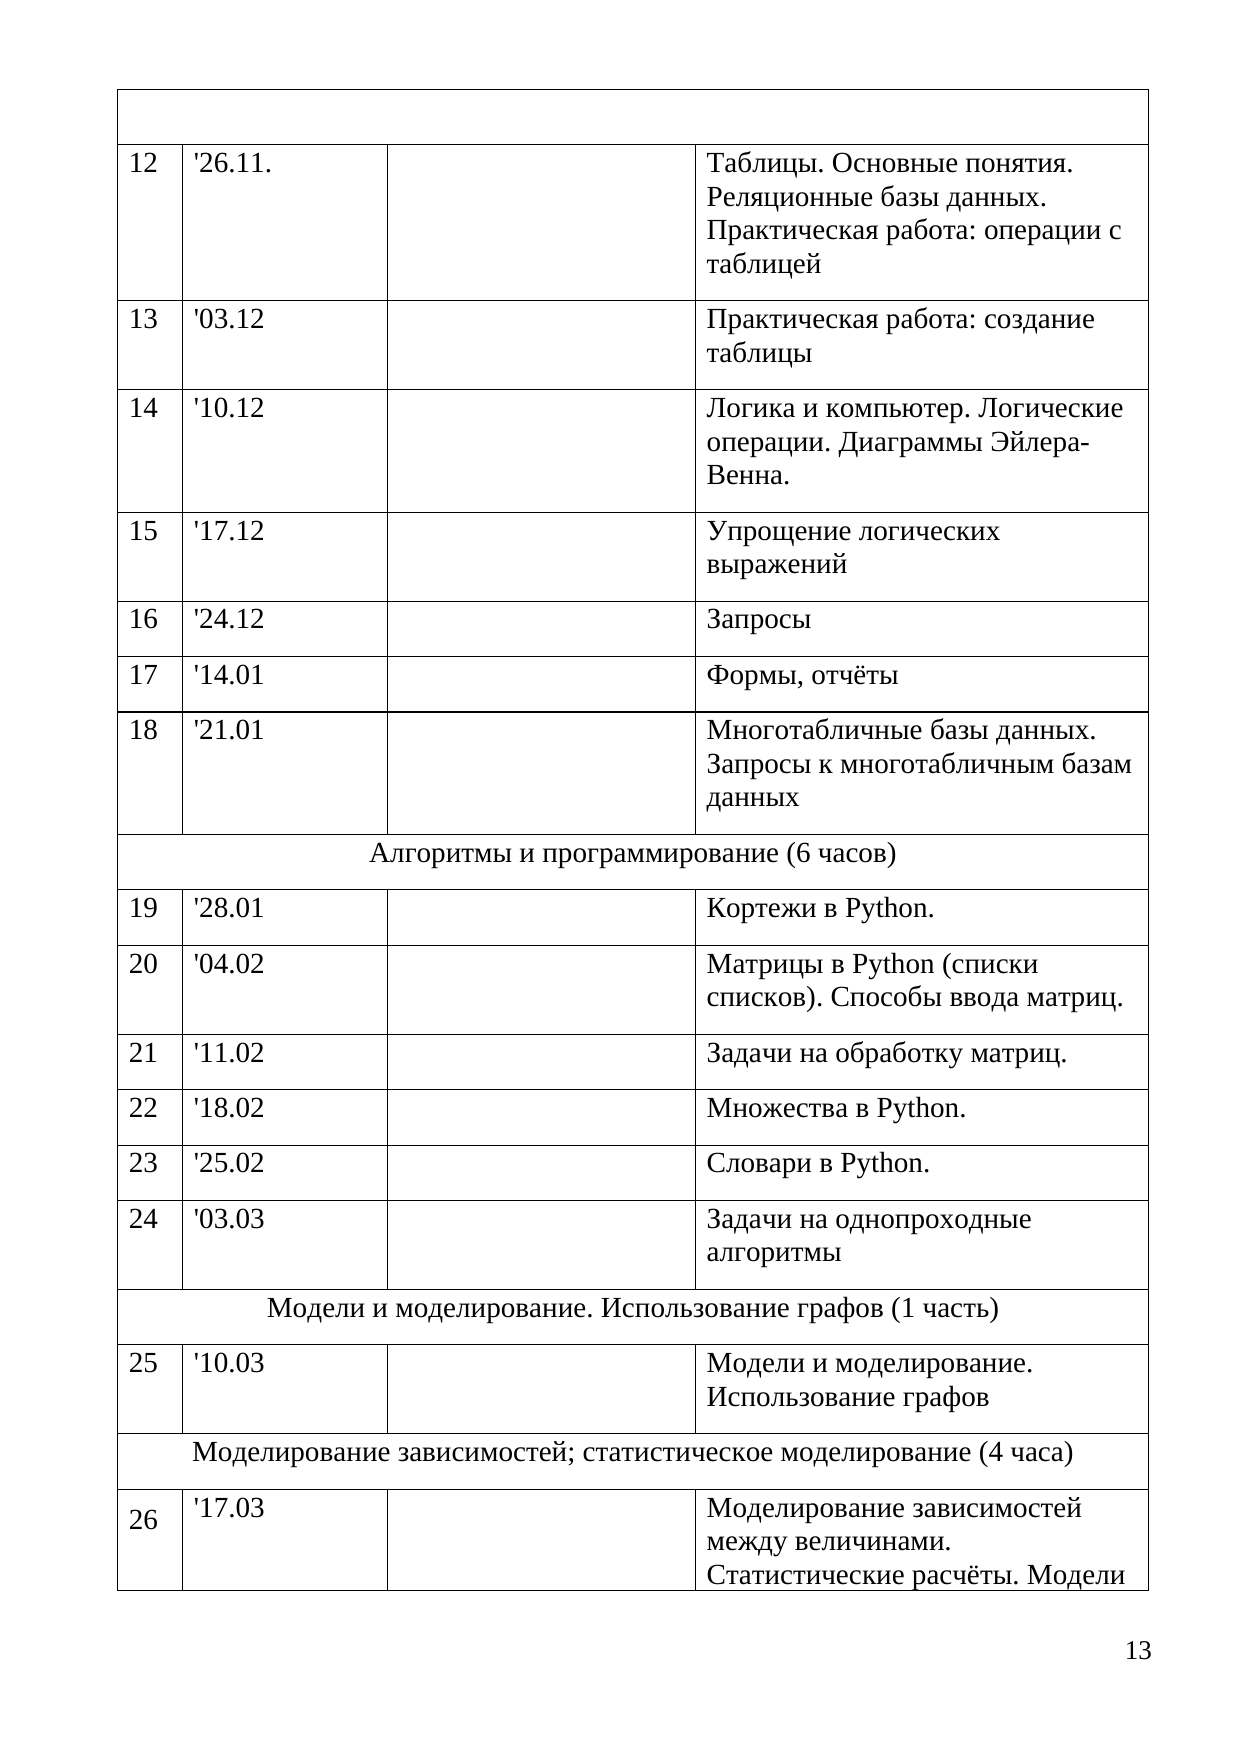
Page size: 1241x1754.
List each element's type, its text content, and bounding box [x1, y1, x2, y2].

table_cell Множества в Python. [696, 1090, 1148, 1144]
table_cell [388, 513, 695, 601]
table_cell Формы, отчёты [696, 657, 1148, 711]
table_cell [388, 1201, 695, 1289]
table_cell '28.01 [183, 890, 387, 945]
table_cell Модели и моделирование. Использование графов (1 часть) [118, 1290, 1148, 1344]
table_cell 20 [118, 946, 182, 1034]
table_cell '10.03 [183, 1345, 387, 1433]
table_cell Упрощение логических выражений [696, 513, 1148, 601]
table_cell 15 [118, 513, 182, 601]
table_cell [388, 713, 695, 834]
table_cell 25 [118, 1345, 182, 1433]
table_cell [388, 145, 695, 300]
table_cell '11.02 [183, 1035, 387, 1089]
table_cell [388, 1090, 695, 1144]
table_cell 24 [118, 1201, 182, 1289]
table_cell 23 [118, 1146, 182, 1200]
table_cell 26 [118, 1490, 182, 1590]
table_cell [388, 1490, 695, 1590]
table_cell '04.02 [183, 946, 387, 1034]
table_cell '03.03 [183, 1201, 387, 1289]
table_cell Кортежи в Python. [696, 890, 1148, 945]
table_cell '03.12 [183, 301, 387, 389]
table_cell Алгоритмы и программирование (6 часов) [118, 835, 1148, 889]
table_cell '21.01 [183, 713, 387, 834]
table_cell Модели и моделирование. Использование графов [696, 1345, 1148, 1433]
table_cell [388, 657, 695, 711]
table_cell [388, 602, 695, 656]
table_cell 19 [118, 890, 182, 945]
table_cell Задачи на однопроходные алгоритмы [696, 1201, 1148, 1289]
table_cell '25.02 [183, 1146, 387, 1200]
table_cell 13 [118, 301, 182, 389]
table_cell [388, 1035, 695, 1089]
table_cell Задачи на обработку матриц. [696, 1035, 1148, 1089]
table_cell Словари в Python. [696, 1146, 1148, 1200]
table_cell [388, 946, 695, 1034]
table_cell '10.12 [183, 390, 387, 512]
table_cell 17 [118, 657, 182, 711]
table_cell 21 [118, 1035, 182, 1089]
table_cell [388, 301, 695, 389]
table_cell Таблицы. Основные понятия. Реляционные базы данных. Практическая работа: операции с таблицей [696, 145, 1148, 300]
table_cell '24.12 [183, 602, 387, 656]
table_cell 18 [118, 713, 182, 834]
table_cell '14.01 [183, 657, 387, 711]
table_cell 12 [118, 145, 182, 300]
table_cell [388, 390, 695, 512]
table_cell Моделирование зависимостей; статистическое моделирование (4 часа) [118, 1434, 1148, 1489]
table_cell Логика и компьютер. Логические операции. Диаграммы Эйлера-Венна. [696, 390, 1148, 512]
table_cell '17.12 [183, 513, 387, 601]
table_cell '18.02 [183, 1090, 387, 1144]
table_cell [388, 890, 695, 945]
table_cell Моделирование зависимостей между величинами. Статистические расчёты. Модели [696, 1490, 1148, 1590]
table_cell 16 [118, 602, 182, 656]
table_cell 14 [118, 390, 182, 512]
table_cell [388, 1146, 695, 1200]
table_cell Многотабличные базы данных. Запросы к многотабличным базам данных [696, 713, 1148, 834]
table_cell Матрицы в Python (списки списков). Способы ввода матриц. [696, 946, 1148, 1034]
table_cell 22 [118, 1090, 182, 1144]
table_cell Запросы [696, 602, 1148, 656]
table_cell Практическая работа: создание таблицы [696, 301, 1148, 389]
table_cell '17.03 [183, 1490, 387, 1590]
table_cell [118, 90, 1148, 144]
table_cell '26.11. [183, 145, 387, 300]
table_cell [388, 1345, 695, 1433]
